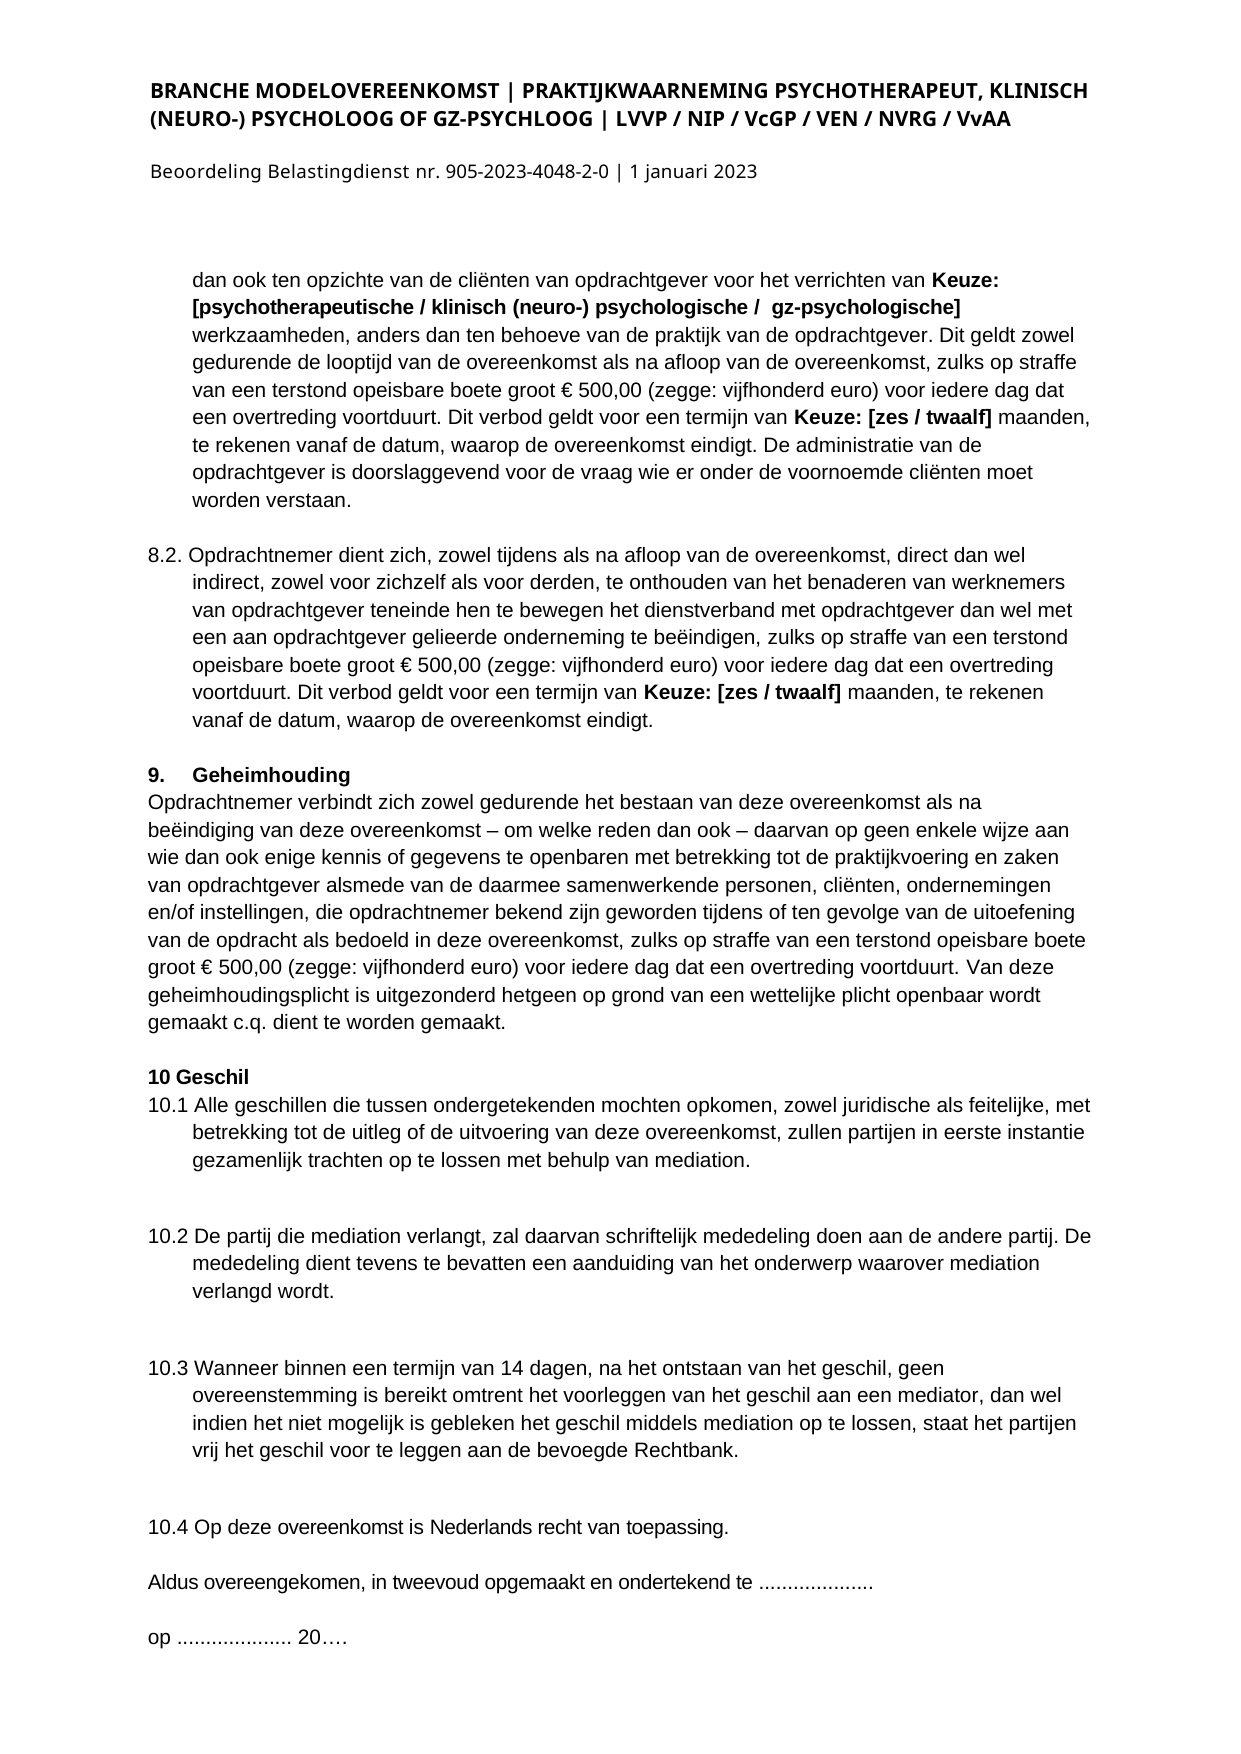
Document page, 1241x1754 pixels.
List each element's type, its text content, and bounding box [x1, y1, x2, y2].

text 10.2 De partij die mediation verlangt, zal daarvan schriftelijk mededeling doen aan de andere partij. De mededeling dient tevens te bevatten een aanduiding van het onderwerp waarover mediation verlangd wordt. [148, 1224, 1093, 1303]
subtitle 10 Geschil [148, 1065, 1093, 1089]
text Opdrachtnemer verbindt zich zowel gedurende het bestaan van deze overeenkomst als na beëindiging van deze overeenkomst – om welke reden dan ook – daarvan op geen enkele wijze aan wie dan ook enige kennis of gegevens te openbaren met betrekking tot de praktijkvoering en zaken van opdrachtgever alsmede van de daarmee samenwerkende personen, cliënten, ondernemingen en/of instellingen, die opdrachtnemer bekend zijn geworden tijdens of ten gevolge van de uitoefening van de opdracht als bedoeld in deze overeenkomst, zulks op straffe van een terstond opeisbare boete groot € 500,00 (zegge: vijfhonderd euro) voor iedere dag dat een overtreding voortduurt. Van deze geheimhoudingsplicht is uitgezonderd hetgeen op grond van een wettelijke plicht openbaar wordt gemaakt c.q. dient te worden gemaakt. [148, 790, 1093, 1034]
text op .................... 20…. [148, 1625, 1093, 1649]
text 10.3 Wanneer binnen een termijn van 14 dagen, na het ontstaan van het geschil, geen overeenstemming is bereikt omtrent het voorleggen van het geschil aan een mediator, dan wel indien het niet mogelijk is gebleken het geschil middels mediation op te lossen, staat het partijen vrij het geschil voor te leggen aan de bevoegde Rechtbank. [148, 1356, 1093, 1462]
text 8.2. Opdrachtnemer dient zich, zowel tijdens als na afloop van de overeenkomst, direct dan wel indirect, zowel voor zichzelf als voor derden, te onthouden van het benaderen van werknemers van opdrachtgever teneinde hen te bewegen het dienstverband met opdrachtgever dan wel met een aan opdrachtgever gelieerde onderneming te beëindigen, zulks op straffe van een terstond opeisbare boete groot € 500,00 (zegge: vijfhonderd euro) voor iedere dag dat een overtreding voortduurt. Dit verbod geldt voor een termijn van Keuze: [zes / twaalf] maanden, te rekenen vanaf de datum, waarop de overeenkomst eindigt. [148, 542, 1093, 731]
text dan ook ten opzichte van de cliënten van opdrachtgever voor het verrichten van Keuze: [psychotherapeutische / klinisch (neuro-) psychologische / gz-psychologische] werkzaamheden, anders dan ten behoeve van de praktijk van de opdrachtgever. Dit geldt zowel gedurende de looptijd van de overeenkomst als na afloop van de overeenkomst, zulks op straffe van een terstond opeisbare boete groot € 500,00 (zegge: vijfhonderd euro) voor iedere dag dat een overtreding voortduurt. Dit verbod geldt voor een termijn van Keuze: [zes / twaalf] maanden, te rekenen vanaf de datum, waarop de overeenkomst eindigt. De administratie van de opdrachtgever is doorslaggevend voor de vraag wie er onder de voornoemde cliënten moet worden verstaan. [192, 267, 1093, 511]
text 10.4 Op deze overeenkomst is Nederlands recht van toepassing. [148, 1515, 1093, 1539]
text 9. Geheimhouding [148, 762, 1093, 786]
text 10.1 Alle geschillen die tussen ondergetekenden mochten opkomen, zowel juridische als feitelijke, met betrekking tot de uitleg of de uitvoering van deze overeenkomst, zullen partijen in eerste instantie gezamenlijk trachten op te lossen met behulp van mediation. [148, 1092, 1093, 1171]
text Aldus overeengekomen, in tweevoud opgemaakt en ondertekend te .................... [148, 1570, 1093, 1594]
